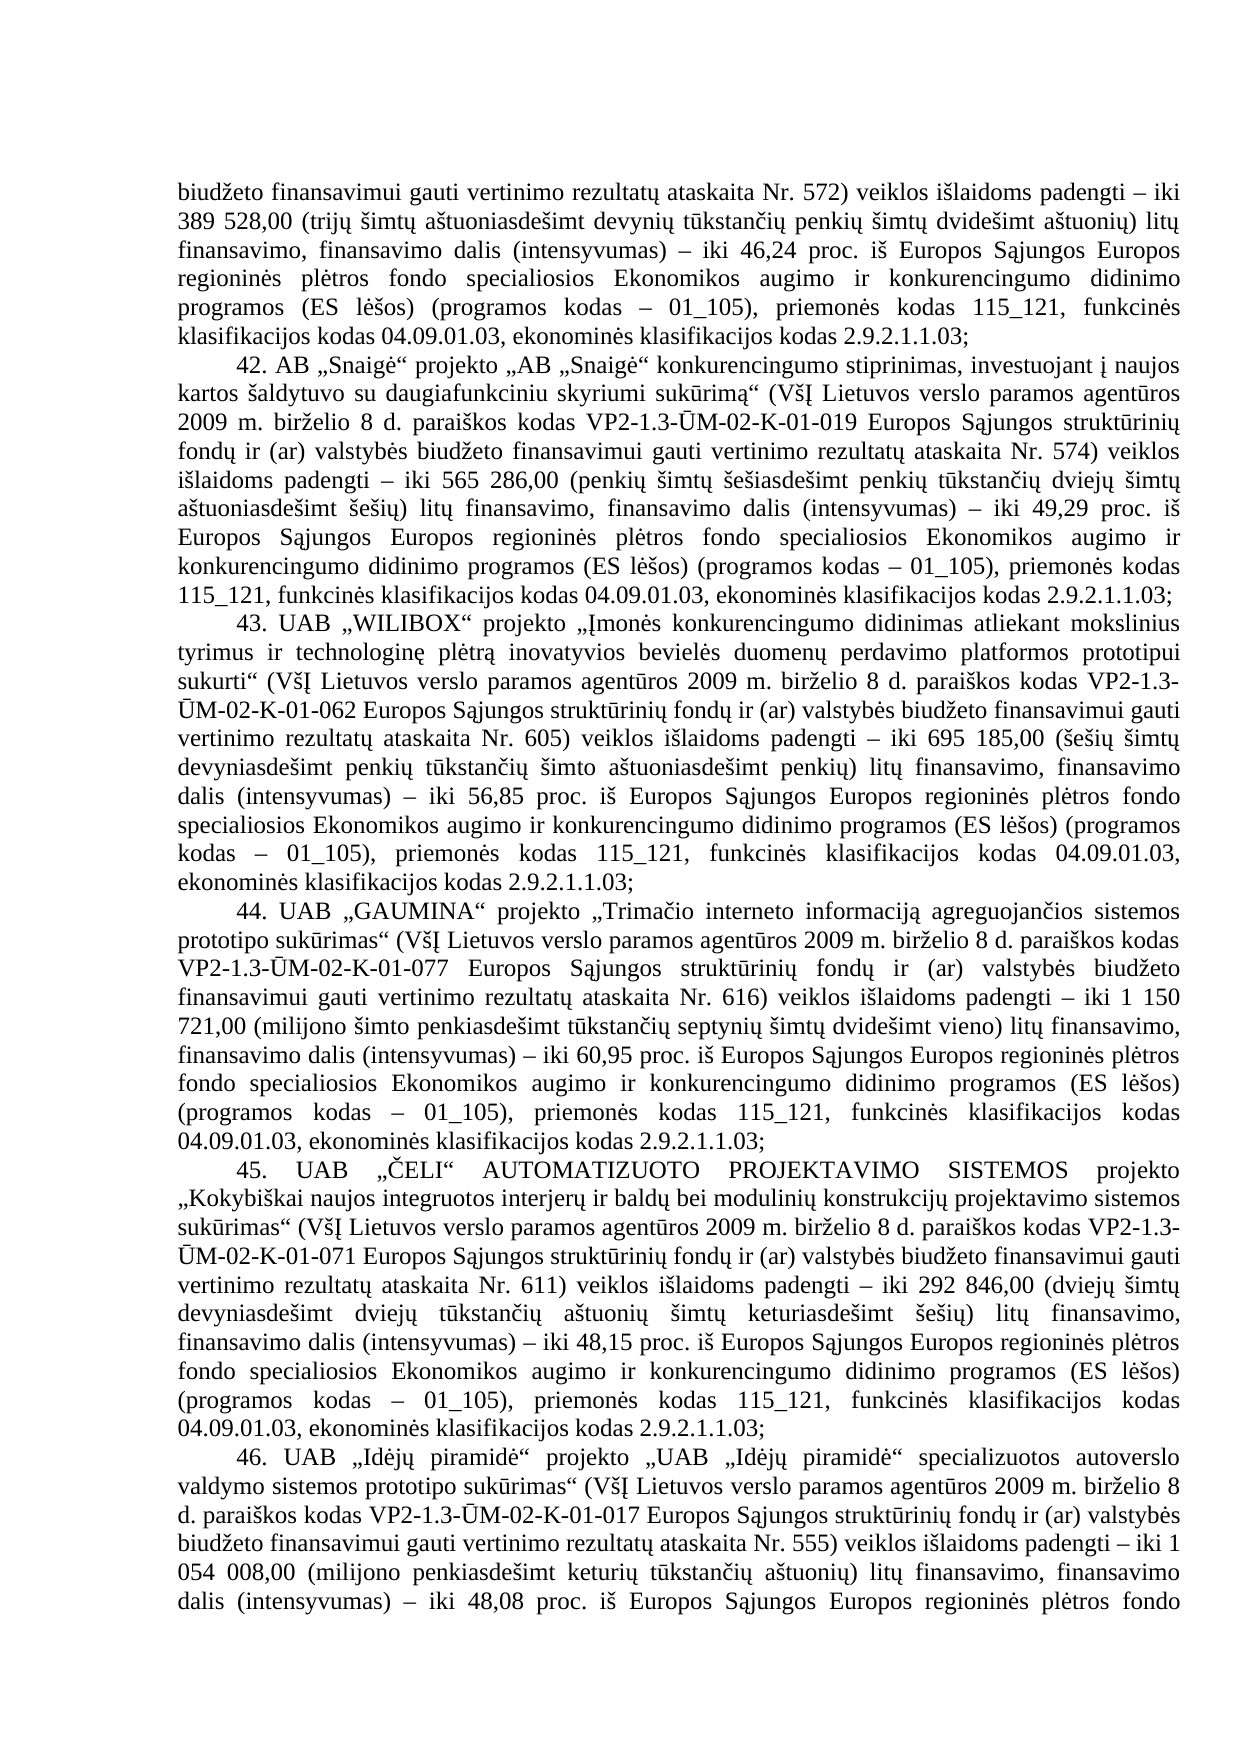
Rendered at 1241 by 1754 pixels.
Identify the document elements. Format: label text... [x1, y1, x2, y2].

text 43. UAB „WILIBOX“ projekto „Įmonės konkurencingumo didinimas atliekant mokslinius tyrimus ir technologinę plėtrą inovatyvios bevielės duomenų perdavimo platformos prototipui sukurti“ (VšĮ Lietuvos verslo paramos agentūros 2009 m. birželio 8 d. paraiškos kodas VP2-1.3-ŪM-02-K-01-062 Europos Sąjungos struktūrinių fondų ir (ar) valstybės biudžeto finansavimui gauti vertinimo rezultatų ataskaita Nr. 605) veiklos išlaidoms padengti – iki 695 185,00 (šešių šimtų devyniasdešimt penkių tūkstančių šimto aštuoniasdešimt penkių) litų finansavimo, finansavimo dalis (intensyvumas) – iki 56,85 proc. iš Europos Sąjungos Europos regioninės plėtros fondo specialiosios Ekonomikos augimo ir konkurencingumo didinimo programos (ES lėšos) (programos kodas – 01_105), priemonės kodas 115_121, funkcinės klasifikacijos kodas 04.09.01.03, ekonominės klasifikacijos kodas 2.9.2.1.1.03; [177, 608, 1181, 896]
text 46. UAB „Idėjų piramidė“ projekto „UAB „Idėjų piramidė“ specializuotos autoverslo valdymo sistemos prototipo sukūrimas“ (VšĮ Lietuvos verslo paramos agentūros 2009 m. birželio 8 d. paraiškos kodas VP2-1.3-ŪM-02-K-01-017 Europos Sąjungos struktūrinių fondų ir (ar) valstybės biudžeto finansavimui gauti vertinimo rezultatų ataskaita Nr. 555) veiklos išlaidoms padengti – iki 1 054 008,00 (milijono penkiasdešimt keturių tūkstančių aštuonių) litų finansavimo, finansavimo dalis (intensyvumas) – iki 48,08 proc. iš Europos Sąjungos Europos regioninės plėtros fondo [177, 1442, 1181, 1615]
text biudžeto finansavimui gauti vertinimo rezultatų ataskaita Nr. 572) veiklos išlaidoms padengti – iki 389 528,00 (trijų šimtų aštuoniasdešimt devynių tūkstančių penkių šimtų dvidešimt aštuonių) litų finansavimo, finansavimo dalis (intensyvumas) – iki 46,24 proc. iš Europos Sąjungos Europos regioninės plėtros fondo specialiosios Ekonomikos augimo ir konkurencingumo didinimo programos (ES lėšos) (programos kodas – 01_105), priemonės kodas 115_121, funkcinės klasifikacijos kodas 04.09.01.03, ekonominės klasifikacijos kodas 2.9.2.1.1.03; [177, 177, 1181, 350]
text 45. UAB „ČELI“ AUTOMATIZUOTO PROJEKTAVIMO SISTEMOS projekto „Kokybiškai naujos integruotos interjerų ir baldų bei modulinių konstrukcijų projektavimo sistemos sukūrimas“ (VšĮ Lietuvos verslo paramos agentūros 2009 m. birželio 8 d. paraiškos kodas VP2-1.3-ŪM-02-K-01-071 Europos Sąjungos struktūrinių fondų ir (ar) valstybės biudžeto finansavimui gauti vertinimo rezultatų ataskaita Nr. 611) veiklos išlaidoms padengti – iki 292 846,00 (dviejų šimtų devyniasdešimt dviejų tūkstančių aštuonių šimtų keturiasdešimt šešių) litų finansavimo, finansavimo dalis (intensyvumas) – iki 48,15 proc. iš Europos Sąjungos Europos regioninės plėtros fondo specialiosios Ekonomikos augimo ir konkurencingumo didinimo programos (ES lėšos) (programos kodas – 01_105), priemonės kodas 115_121, funkcinės klasifikacijos kodas 04.09.01.03, ekonominės klasifikacijos kodas 2.9.2.1.1.03; [177, 1155, 1181, 1442]
text 42. AB „Snaigė“ projekto „AB „Snaigė“ konkurencingumo stiprinimas, investuojant į naujos kartos šaldytuvo su daugiafunkciniu skyriumi sukūrimą“ (VšĮ Lietuvos verslo paramos agentūros 2009 m. birželio 8 d. paraiškos kodas VP2-1.3-ŪM-02-K-01-019 Europos Sąjungos struktūrinių fondų ir (ar) valstybės biudžeto finansavimui gauti vertinimo rezultatų ataskaita Nr. 574) veiklos išlaidoms padengti – iki 565 286,00 (penkių šimtų šešiasdešimt penkių tūkstančių dviejų šimtų aštuoniasdešimt šešių) litų finansavimo, finansavimo dalis (intensyvumas) – iki 49,29 proc. iš Europos Sąjungos Europos regioninės plėtros fondo specialiosios Ekonomikos augimo ir konkurencingumo didinimo programos (ES lėšos) (programos kodas – 01_105), priemonės kodas 115_121, funkcinės klasifikacijos kodas 04.09.01.03, ekonominės klasifikacijos kodas 2.9.2.1.1.03; [177, 350, 1181, 608]
text 44. UAB „GAUMINA“ projekto „Trimačio interneto informaciją agreguojančios sistemos prototipo sukūrimas“ (VšĮ Lietuvos verslo paramos agentūros 2009 m. birželio 8 d. paraiškos kodas VP2-1.3-ŪM-02-K-01-077 Europos Sąjungos struktūrinių fondų ir (ar) valstybės biudžeto finansavimui gauti vertinimo rezultatų ataskaita Nr. 616) veiklos išlaidoms padengti – iki 1 150 721,00 (milijono šimto penkiasdešimt tūkstančių septynių šimtų dvidešimt vieno) litų finansavimo, finansavimo dalis (intensyvumas) – iki 60,95 proc. iš Europos Sąjungos Europos regioninės plėtros fondo specialiosios Ekonomikos augimo ir konkurencingumo didinimo programos (ES lėšos) (programos kodas – 01_105), priemonės kodas 115_121, funkcinės klasifikacijos kodas 04.09.01.03, ekonominės klasifikacijos kodas 2.9.2.1.1.03; [177, 896, 1181, 1155]
